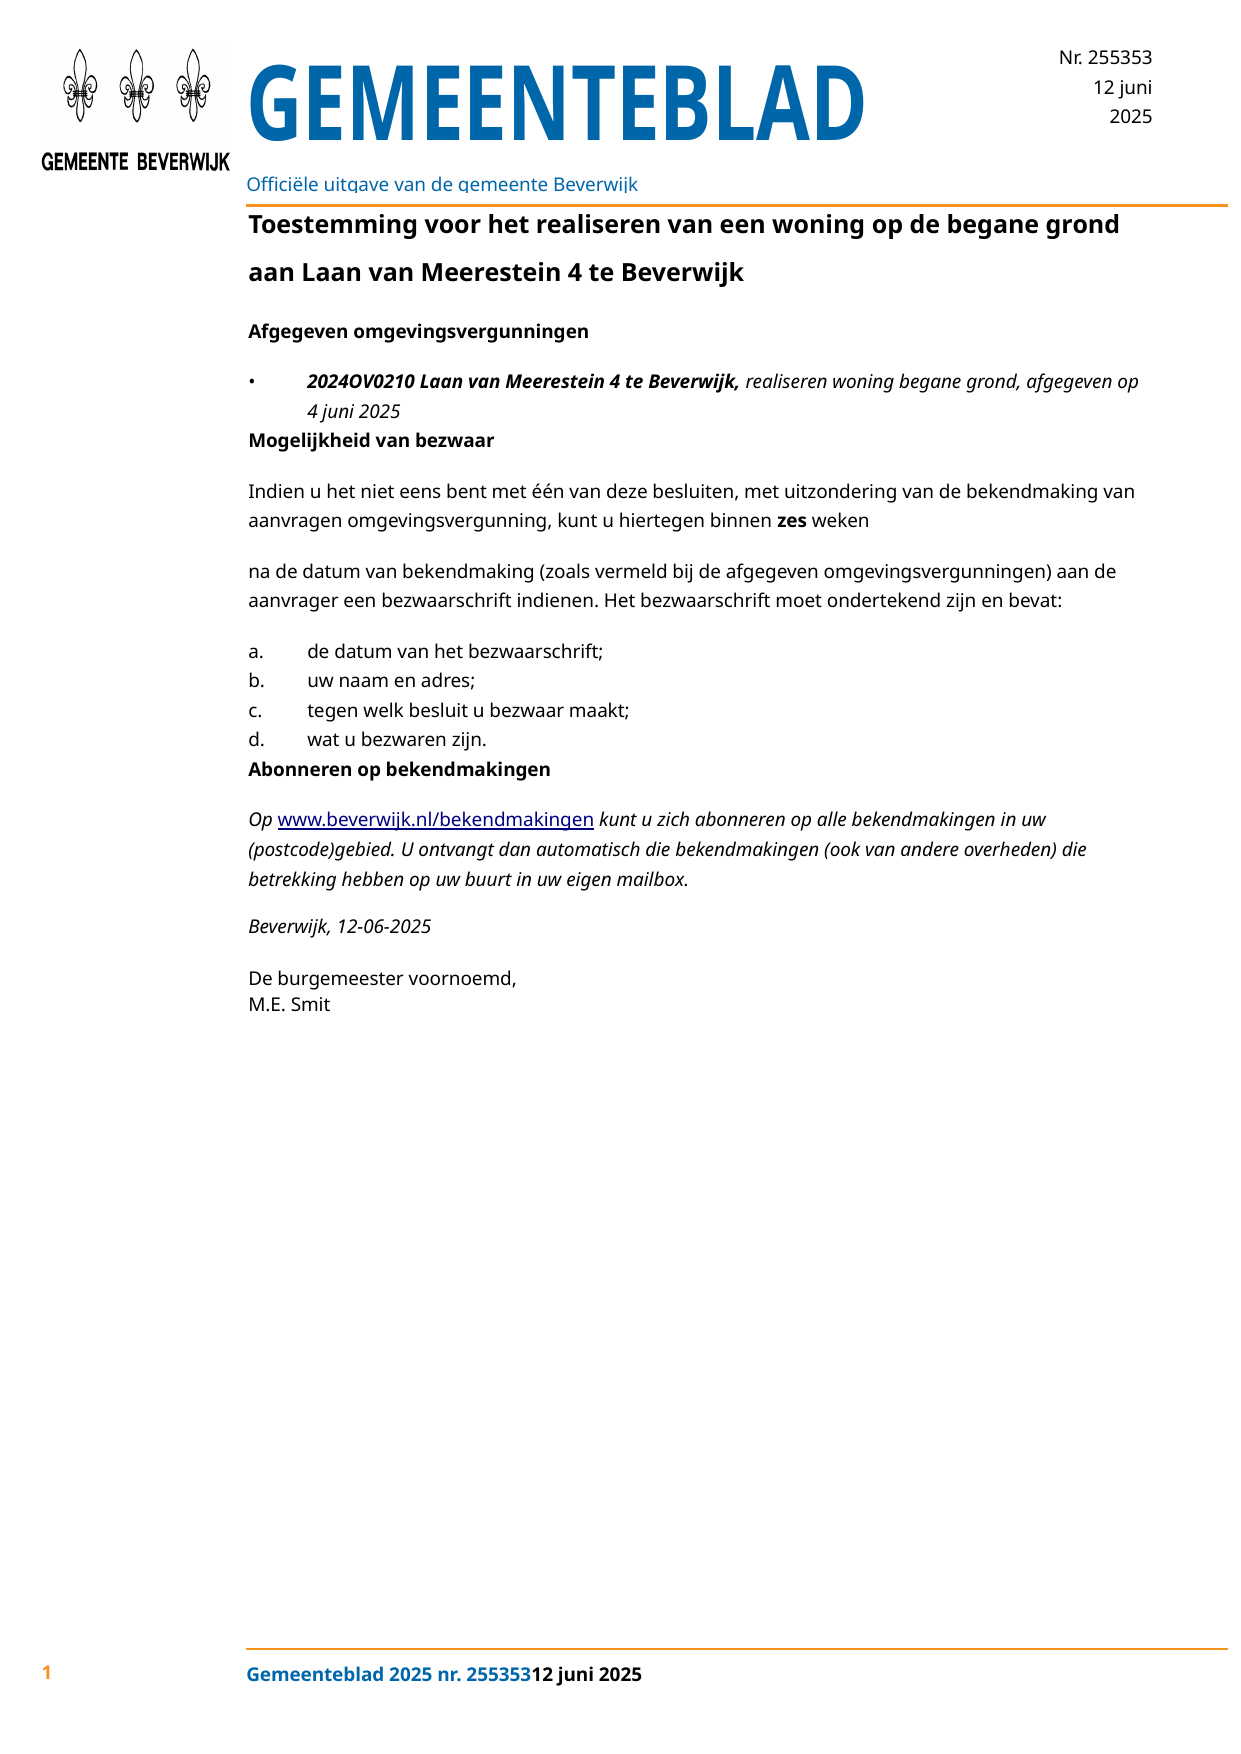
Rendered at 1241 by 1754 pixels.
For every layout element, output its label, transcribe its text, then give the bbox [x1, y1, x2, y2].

picture [41, 47, 231, 172]
text Abonneren op bekendmakingen [248, 756, 1152, 782]
text Mogelijkheid van bezwaar [248, 427, 1152, 453]
text Beverwijk, 12-06-2025 [248, 914, 1152, 939]
text Toestemming voor het realiseren van een woning op de begane grond aan Laan van Meerestein 4 te Beverwijk [248, 207, 1152, 288]
list de datum van het bezwaarschrift; [248, 638, 1152, 664]
list tegen welk besluit u bezwaar maakt; [248, 697, 1152, 723]
list wat u bezwaren zijn. [248, 727, 1152, 752]
text Op www.beverwijk.nl/bekendmakingen kunt u zich abonneren op alle bekendmakingen in uw (postcode)gebied. U ontvangt dan automatisch die bekendmakingen (ook van andere overheden) die betrekking hebben op uw buurt in uw eigen mailbox. [248, 807, 1152, 892]
list uw naam en adres; [248, 667, 1152, 693]
text na de datum van bekendmaking (zoals vermeld bij de afgegeven omgevingsvergunningen) aan de aanvrager een bezwaarschrift indienen. Het bezwaarschrift moet ondertekend zijn en bevat: [248, 558, 1152, 613]
text De burgemeester voornoemd, [248, 965, 1152, 991]
text Indien u het niet eens bent met één van deze besluiten, met uitzondering van de bekendmaking van aanvragen omgevingsvergunning, kunt u hiertegen binnen zes weken [248, 478, 1152, 533]
text M.E. Smit [248, 991, 1152, 1017]
list 2024OV0210 Laan van Meerestein 4 te Beverwijk, realiseren woning begane grond, afgegeven op 4 juni 2025 [248, 368, 1152, 424]
text Afgegeven omgevingsvergunningen [248, 318, 1152, 344]
